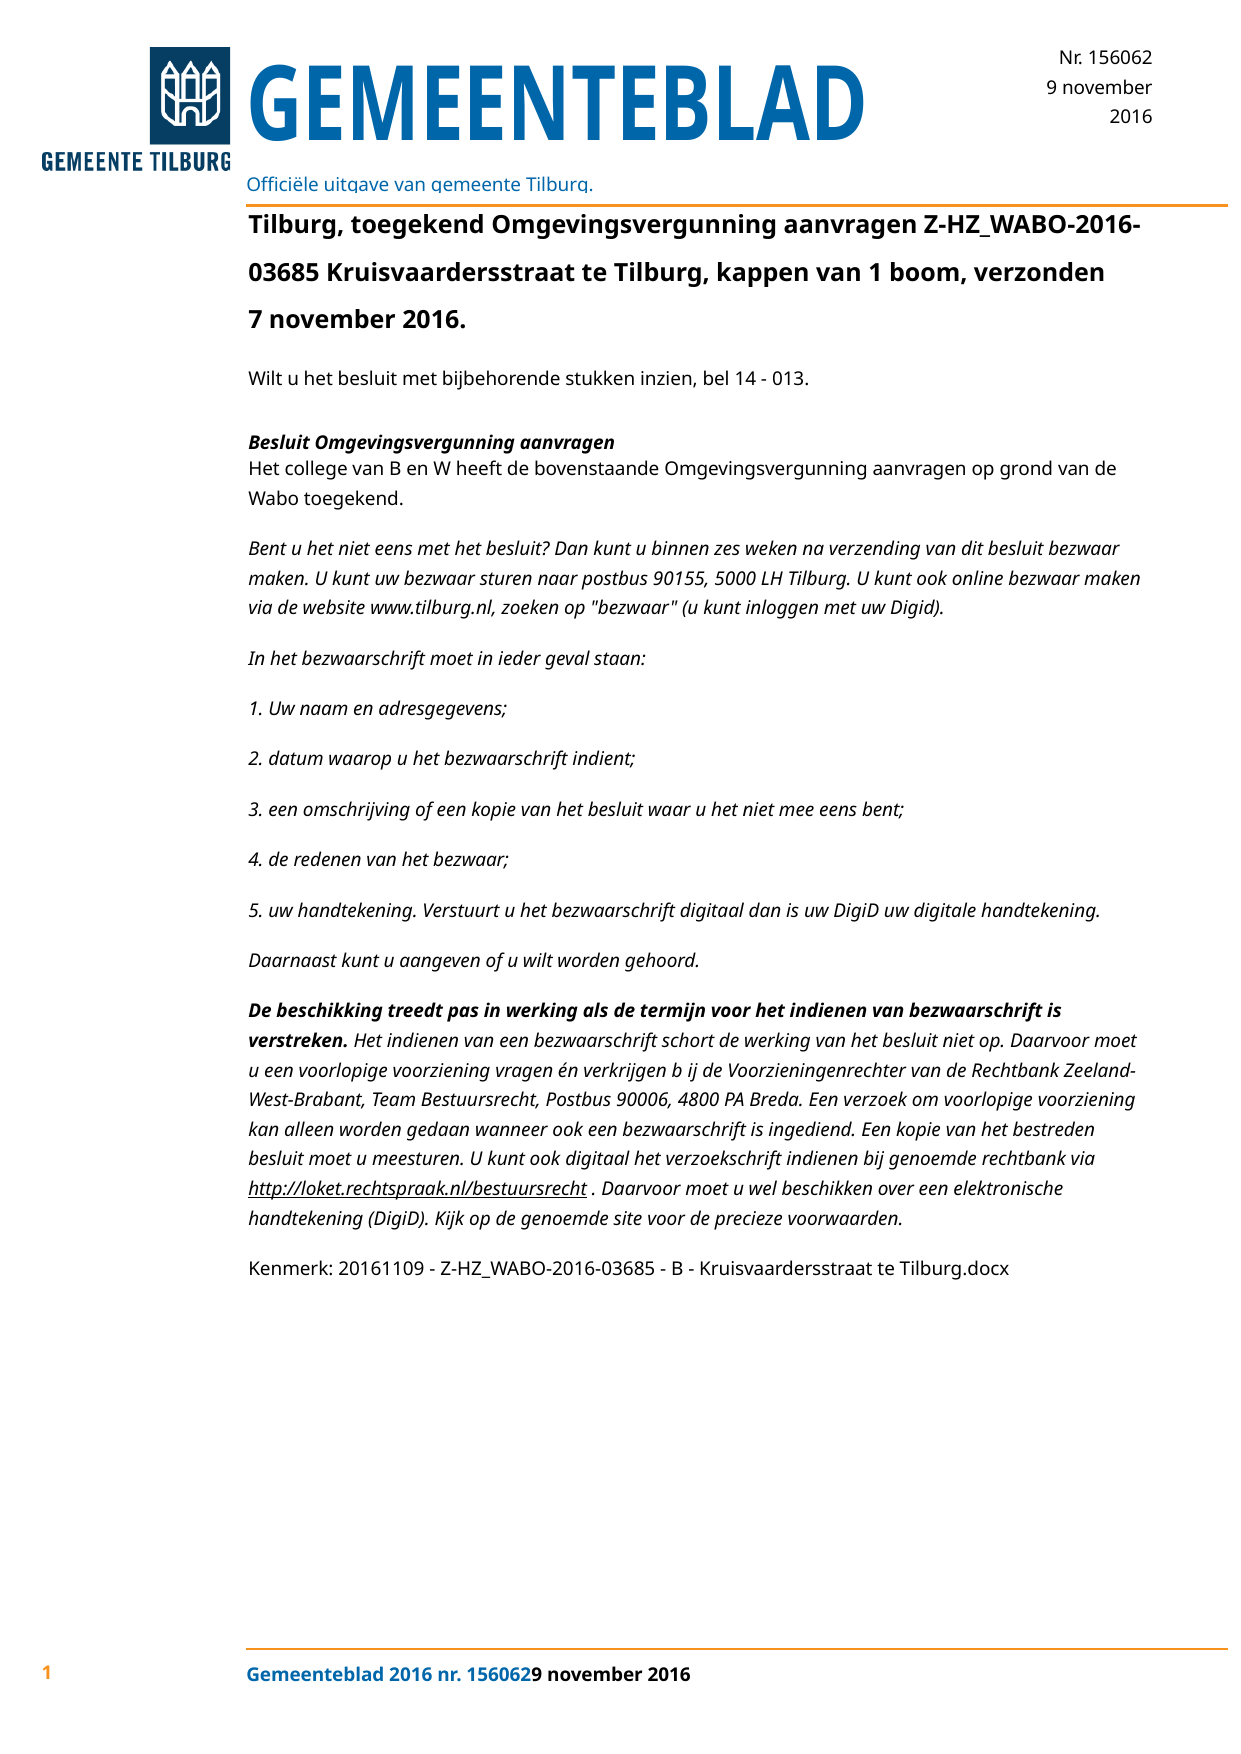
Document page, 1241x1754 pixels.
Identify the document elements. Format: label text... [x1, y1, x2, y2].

text Besluit Omgevingsvergunning aanvragen [248, 429, 1152, 455]
text Kenmerk: 20161109 - Z-HZ_WABO-2016-03685 - B - Kruisvaardersstraat te Tilburg.docx [248, 1255, 1152, 1281]
text De beschikking treedt pas in werking als de termijn voor het indienen van bezwaarschrift is verstreken. Het indienen van een bezwaarschrift schort de werking van het besluit niet op. Daarvoor moet u een voorlopige voorziening vragen én verkrijgen b ij de Voorzieningenrechter van de Rechtbank Zeeland-West-Brabant, Team Bestuursrecht, Postbus 90006, 4800 PA Breda. Een verzoek om voorlopige voorziening kan alleen worden gedaan wanneer ook een bezwaarschrift is ingediend. Een kopie van het bestreden besluit moet u meesturen. U kunt ook digitaal het verzoekschrift indienen bij genoemde rechtbank via http://loket.rechtspraak.nl/bestuursrecht . Daarvoor moet u wel beschikken over een elektronische handtekening (DigiD). Kijk op de genoemde site voor de precieze voorwaarden. [248, 998, 1152, 1231]
text 5. uw handtekening. Verstuurt u het bezwaarschrift digitaal dan is uw DigiD uw digitale handtekening. [248, 897, 1152, 923]
text Het college van B en W heeft de bovenstaande Omgevingsvergunning aanvragen op grond van de Wabo toegekend. [248, 455, 1152, 511]
text 3. een omschrijving of een kopie van het besluit waar u het niet mee eens bent; [248, 796, 1152, 822]
text In het bezwaarschrift moet in ieder geval staan: [248, 645, 1152, 671]
text Daarnaast kunt u aangeven of u wilt worden gehoord. [248, 947, 1152, 973]
text 2. datum waarop u het bezwaarschrift indient; [248, 746, 1152, 771]
picture [41, 47, 231, 172]
text Wilt u het besluit met bijbehorende stukken inzien, bel 14 - 013. [248, 366, 1152, 391]
text Tilburg, toegekend Omgevingsvergunning aanvragen Z-HZ_WABO-2016-03685 Kruisvaardersstraat te Tilburg, kappen van 1 boom, verzonden 7 november 2016. [248, 207, 1152, 336]
text 1. Uw naam en adresgegevens; [248, 695, 1152, 721]
text Bent u het niet eens met het besluit? Dan kunt u binnen zes weken na verzending van dit besluit bezwaar maken. U kunt uw bezwaar sturen naar postbus 90155, 5000 LH Tilburg. U kunt ook online bezwaar maken via de website www.tilburg.nl, zoeken op "bezwaar" (u kunt inloggen met uw Digid). [248, 535, 1152, 620]
text 4. de redenen van het bezwaar; [248, 846, 1152, 872]
